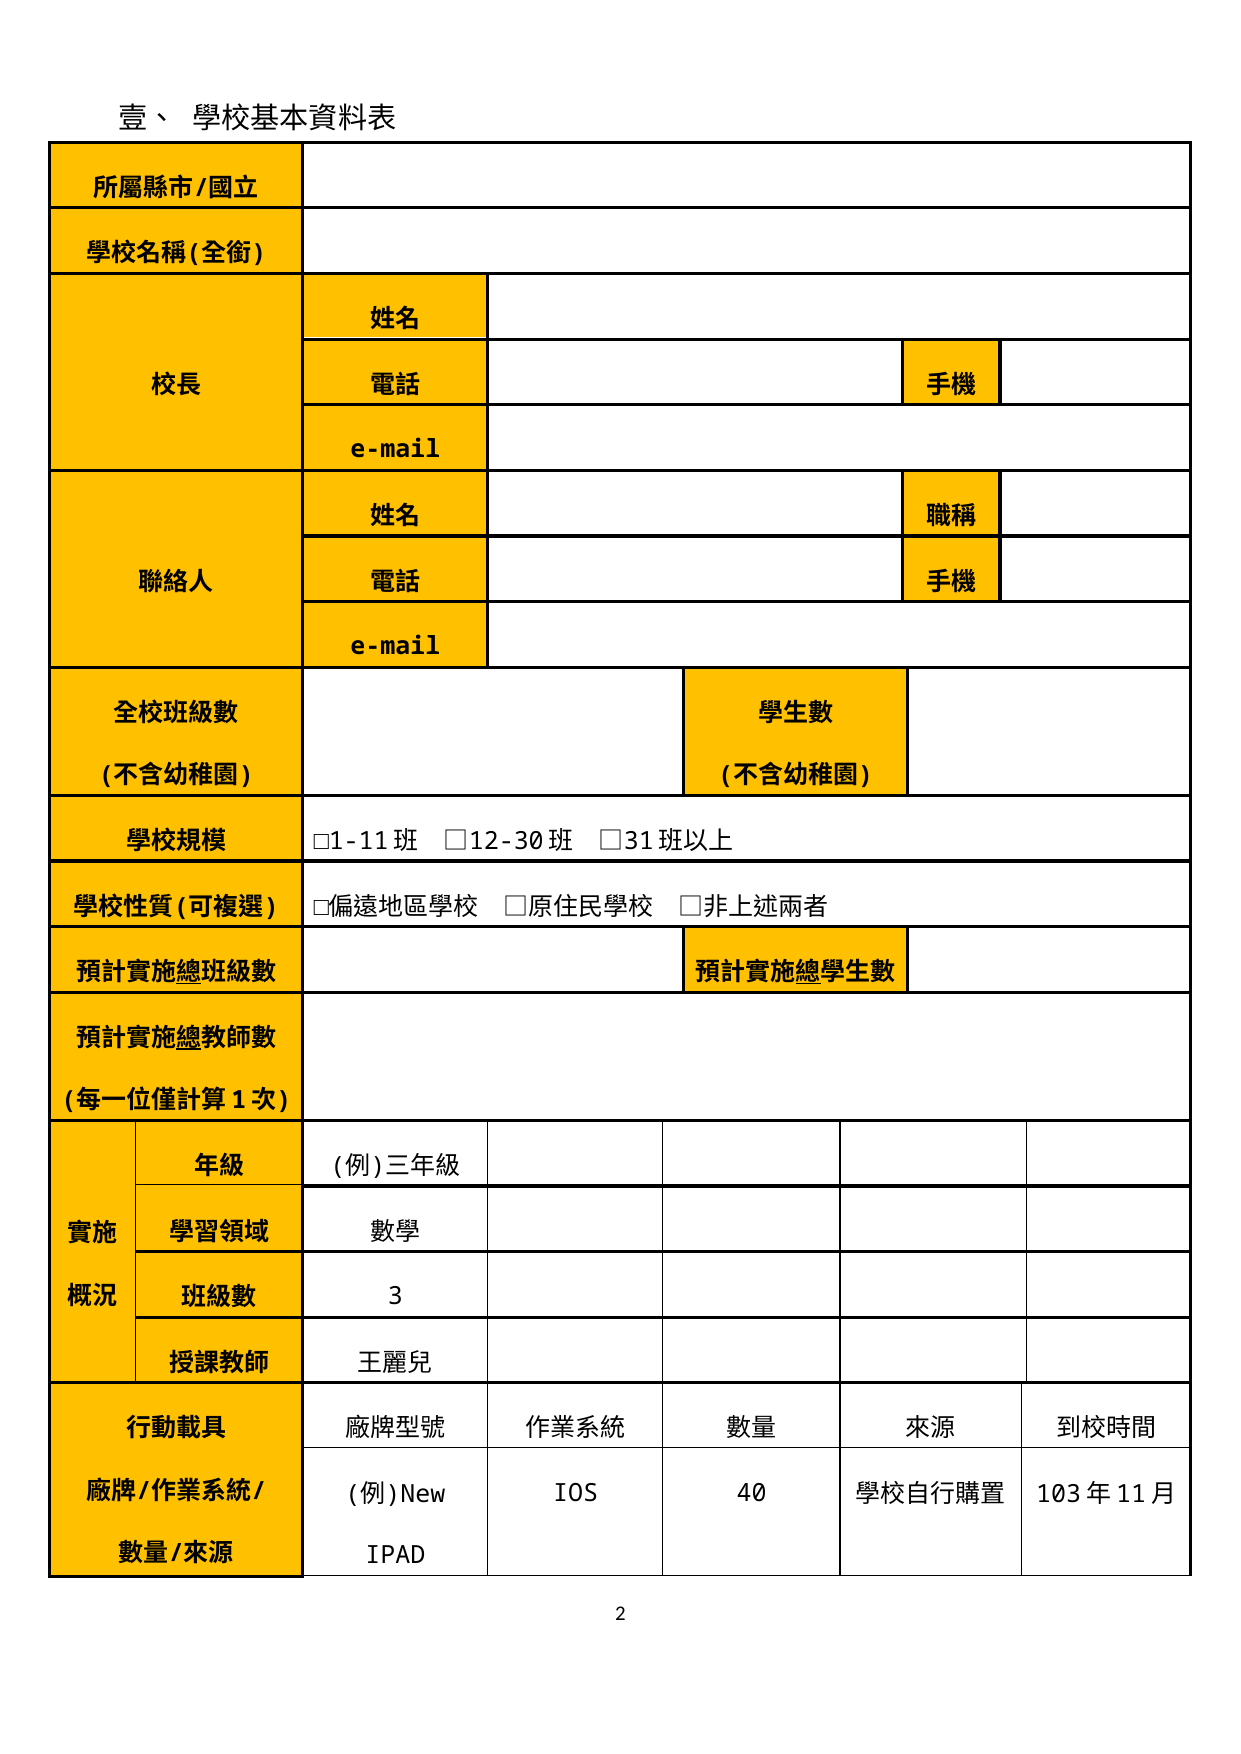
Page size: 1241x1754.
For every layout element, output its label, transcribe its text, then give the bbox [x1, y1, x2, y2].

table_cell 學校自行購置 [841, 1448, 1021, 1575]
table_cell e-mail [304, 406, 486, 469]
table_cell 作業系統 [488, 1384, 662, 1447]
table_cell 實施 概況 [51, 1122, 135, 1381]
table_cell 學校性質(可複選) [51, 863, 301, 925]
table_cell 手機 [904, 341, 998, 403]
table_cell [1027, 1253, 1189, 1316]
table_cell 學習領域 [136, 1185, 301, 1250]
table_cell 聯絡人 [51, 472, 301, 666]
table_cell [841, 1122, 1026, 1184]
table_cell 手機 [904, 538, 998, 600]
table_cell 電話 [304, 341, 486, 403]
table_cell 廠牌型號 [304, 1384, 487, 1447]
table_cell 姓名 [304, 472, 486, 534]
table_cell [488, 1319, 662, 1381]
table_cell 預計實施總學生數 [685, 928, 906, 991]
table_cell 預計實施總教師數 (每一位僅計算1次) [51, 994, 301, 1119]
table_cell 學生數 (不含幼稚園) [685, 669, 906, 794]
table_cell 40 [663, 1448, 839, 1575]
table_cell [489, 341, 901, 403]
table_cell 到校時間 [1022, 1384, 1189, 1447]
table_cell 來源 [841, 1384, 1021, 1447]
table_cell 姓名 [304, 275, 486, 337]
table_cell [909, 669, 1189, 794]
table_cell [663, 1253, 839, 1316]
table_cell 數量 [663, 1384, 839, 1447]
table_cell [1027, 1122, 1189, 1184]
table_cell [304, 669, 682, 794]
table_cell [1002, 472, 1189, 534]
list 學校基本資料表 [118, 94, 1122, 136]
table_cell [1002, 538, 1189, 600]
table_cell □偏遠地區學校 □原住民學校 □非上述兩者 [304, 863, 1189, 925]
table_cell [1002, 341, 1189, 403]
table_cell [304, 209, 1189, 272]
table_cell IOS [488, 1448, 662, 1575]
table_cell [489, 275, 1189, 337]
table_cell 職稱 [904, 472, 998, 534]
table_cell 103年11月 [1022, 1448, 1189, 1575]
table_cell 3 [304, 1253, 487, 1316]
table_cell 全校班級數 (不含幼稚園) [51, 669, 301, 794]
table_cell 預計實施總班級數 [51, 928, 301, 991]
table_cell 數學 [304, 1188, 487, 1250]
table_cell [909, 928, 1189, 991]
table_header [304, 144, 1189, 206]
table_cell [488, 1188, 662, 1250]
table_cell 電話 [304, 538, 486, 600]
table_cell (例)三年級 [304, 1122, 487, 1184]
table_cell [841, 1319, 1026, 1381]
table_cell □1-11班 □12-30班 □31班以上 [304, 797, 1189, 859]
table_cell 學校名稱(全銜) [51, 209, 301, 272]
table_cell [488, 1122, 662, 1184]
table_cell [841, 1253, 1026, 1316]
table_cell 王麗兒 [304, 1319, 487, 1381]
table_cell [663, 1188, 839, 1250]
table_cell [663, 1319, 839, 1381]
table_cell 校長 [51, 275, 301, 469]
table_cell [489, 603, 1189, 666]
table_cell (例)New IPAD [304, 1448, 487, 1575]
table_cell e-mail [304, 603, 486, 666]
table_cell [304, 994, 1189, 1119]
table_cell 授課教師 [136, 1319, 301, 1381]
table_cell [304, 928, 682, 991]
table_cell [841, 1188, 1026, 1250]
table_cell 學校規模 [51, 797, 301, 859]
table_header 所屬縣市/國立 [51, 144, 301, 206]
table_cell 班級數 [136, 1253, 301, 1316]
table_cell [489, 538, 901, 600]
table_cell 行動載具 廠牌/作業系統/ 數量/來源 [51, 1384, 301, 1575]
table_cell [488, 1253, 662, 1316]
table_cell [1027, 1188, 1189, 1250]
table_cell [489, 406, 1189, 469]
table_cell [489, 472, 901, 534]
table_cell [1027, 1319, 1189, 1381]
table_cell 年級 [136, 1122, 301, 1184]
table_cell [663, 1122, 839, 1184]
